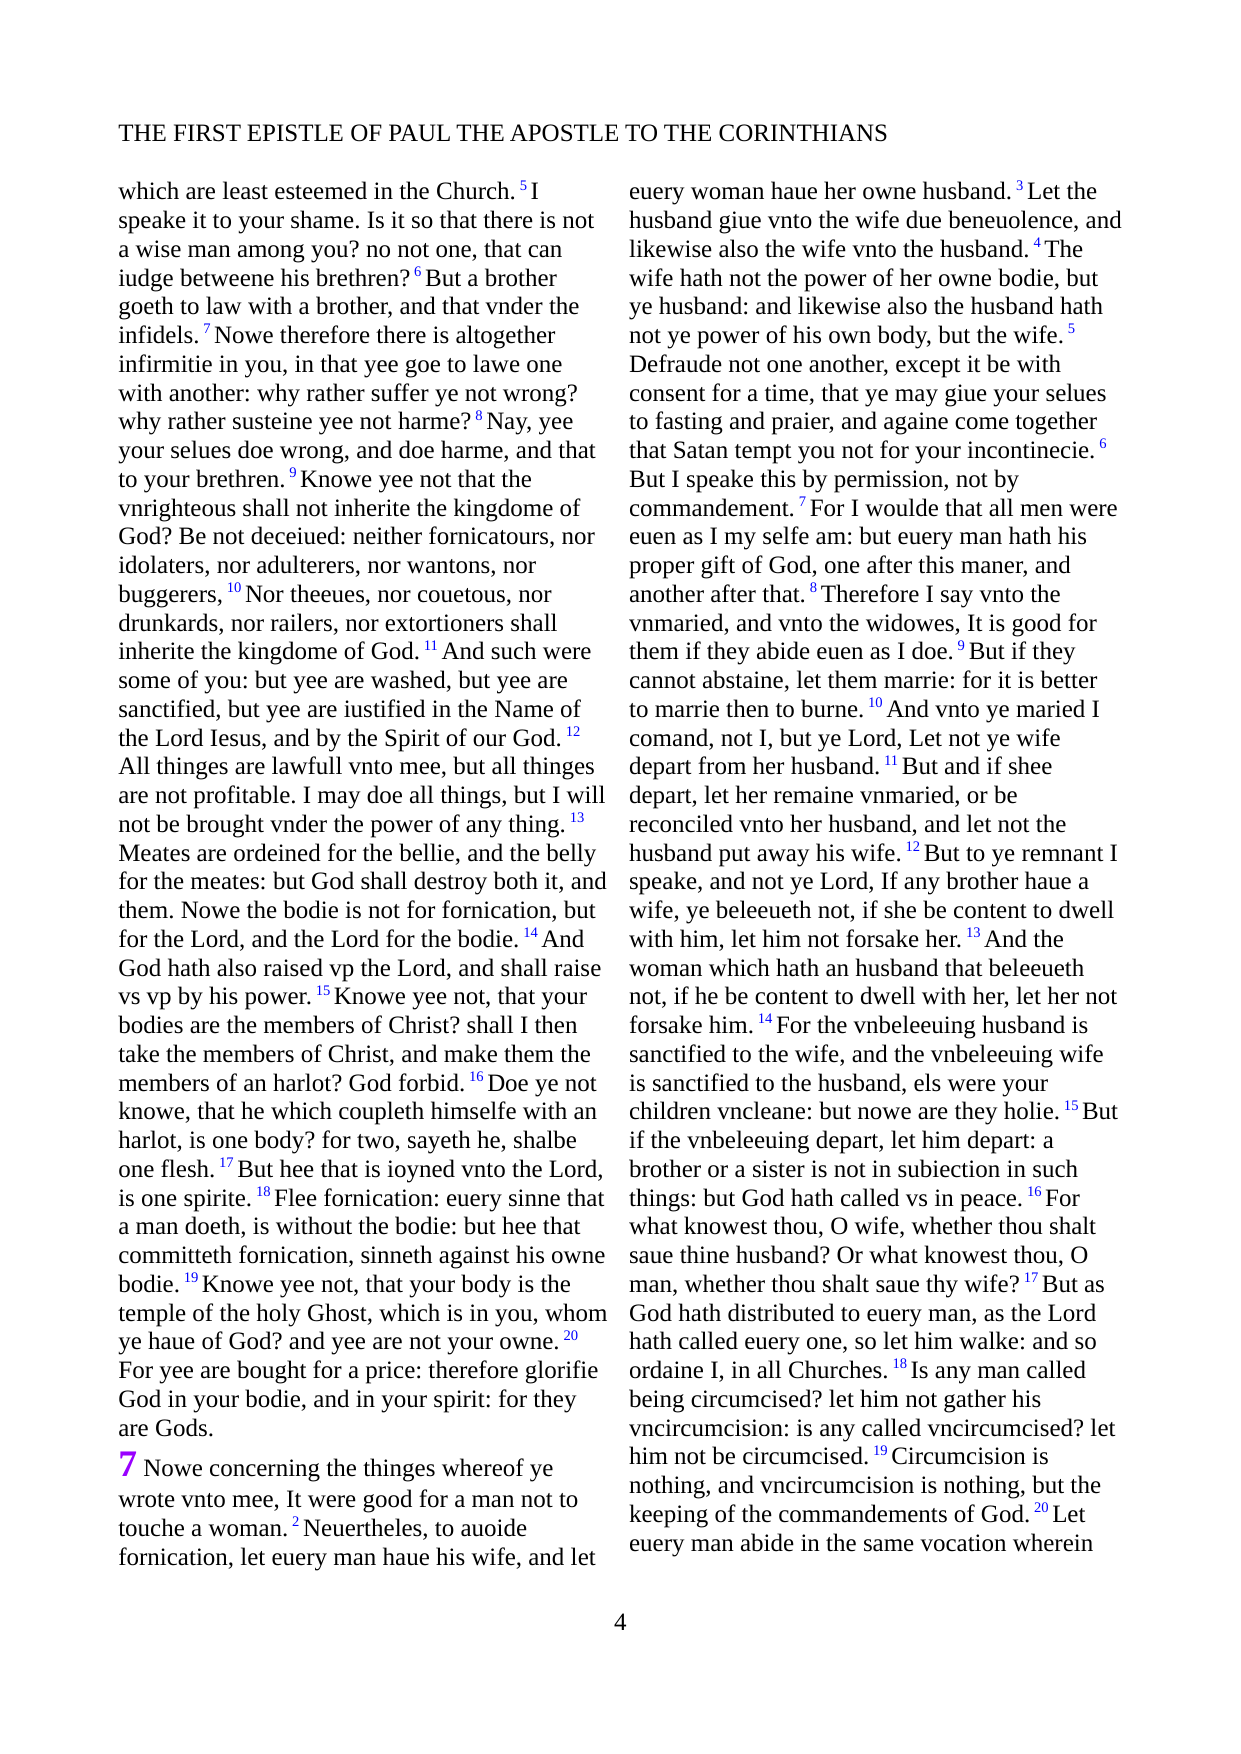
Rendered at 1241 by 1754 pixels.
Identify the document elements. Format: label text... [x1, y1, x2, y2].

text euery woman haue her owne husband. 3 Let the husband giue vnto the wife due beneuolence, and likewise also the wife vnto the husband. 4 The wife hath not the power of her owne bodie, but ye husband: and likewise also the husband hath not ye power of his own body, but the wife. 5 Defraude not one another, except it be with consent for a time, that ye may giue your selues to fasting and praier, and againe come together that Satan tempt you not for your incontinecie. 6 But I speake this by permission, not by commandement. 7 For I woulde that all men were euen as I my selfe am: but euery man hath his proper gift of God, one after this maner, and another after that. 8 Therefore I say vnto the vnmaried, and vnto the widowes, It is good for them if they abide euen as I doe. 9 But if they cannot abstaine, let them marrie: for it is better to marrie then to burne. 10 And vnto ye maried I comand, not I, but ye Lord, Let not ye wife depart from her husband. 11 But and if shee depart, let her remaine vnmaried, or be reconciled vnto her husband, and let not the husband put away his wife. 12 But to ye remnant I speake, and not ye Lord, If any brother haue a wife, ye beleeueth not, if she be content to dwell with him, let him not forsake her. 13 And the woman which hath an husband that beleeueth not, if he be content to dwell with her, let her not forsake him. 14 For the vnbeleeuing husband is sanctified to the wife, and the vnbeleeuing wife is sanctified to the husband, els were your children vncleane: but nowe are they holie. 15 But if the vnbeleeuing depart, let him depart: a brother or a sister is not in subiection in such things: but God hath called vs in peace. 16 For what knowest thou, O wife, whether thou shalt saue thine husband? Or what knowest thou, O man, whether thou shalt saue thy wife? 17 But as God hath distributed to euery man, as the Lord hath called euery one, so let him walke: and so ordaine I, in all Churches. 18 Is any man called being circumcised? let him not gather his vncircumcision: is any called vncircumcised? let him not be circumcised. 19 Circumcision is nothing, and vncircumcision is nothing, but the keeping of the commandements of God. 20 Let euery man abide in the same vocation wherein [629, 176, 1122, 1556]
text which are least esteemed in the Church. 5 I speake it to your shame. Is it so that there is not a wise man among you? no not one, that can iudge betweene his brethren? 6 But a brother goeth to law with a brother, and that vnder the infidels. 7 Nowe therefore there is altogether infirmitie in you, in that yee goe to lawe one with another: why rather suffer ye not wrong? why rather susteine yee not harme? 8 Nay, yee your selues doe wrong, and doe harme, and that to your brethren. 9 Knowe yee not that the vnrighteous shall not inherite the kingdome of God? Be not deceiued: neither fornicatours, nor idolaters, nor adulterers, nor wantons, nor buggerers, 10 Nor theeues, nor couetous, nor drunkards, nor railers, nor extortioners shall inherite the kingdome of God. 11 And such were some of you: but yee are washed, but yee are sanctified, but yee are iustified in the Name of the Lord Iesus, and by the Spirit of our God. 12 All thinges are lawfull vnto mee, but all thinges are not profitable. I may doe all things, but I will not be brought vnder the power of any thing. 13 Meates are ordeined for the bellie, and the belly for the meates: but God shall destroy both it, and them. Nowe the bodie is not for fornication, but for the Lord, and the Lord for the bodie. 14 And God hath also raised vp the Lord, and shall raise vs vp by his power. 15 Knowe yee not, that your bodies are the members of Christ? shall I then take the members of Christ, and make them the members of an harlot? God forbid. 16 Doe ye not knowe, that he which coupleth himselfe with an harlot, is one body? for two, sayeth he, shalbe one flesh. 17 But hee that is ioyned vnto the Lord, is one spirite. 18 Flee fornication: euery sinne that a man doeth, is without the bodie: but hee that committeth fornication, sinneth against his owne bodie. 19 Knowe yee not, that your body is the temple of the holy Ghost, which is in you, whom ye haue of God? and yee are not your owne. 20 For yee are bought for a price: therefore glorifie God in your bodie, and in your spirit: for they are Gods. [118, 176, 611, 1441]
text 7 Nowe concerning the thinges whereof ye wrote vnto mee, It were good for a man not to touche a woman. 2 Neuertheles, to auoide fornication, let euery man haue his wife, and let [118, 1441, 611, 1571]
